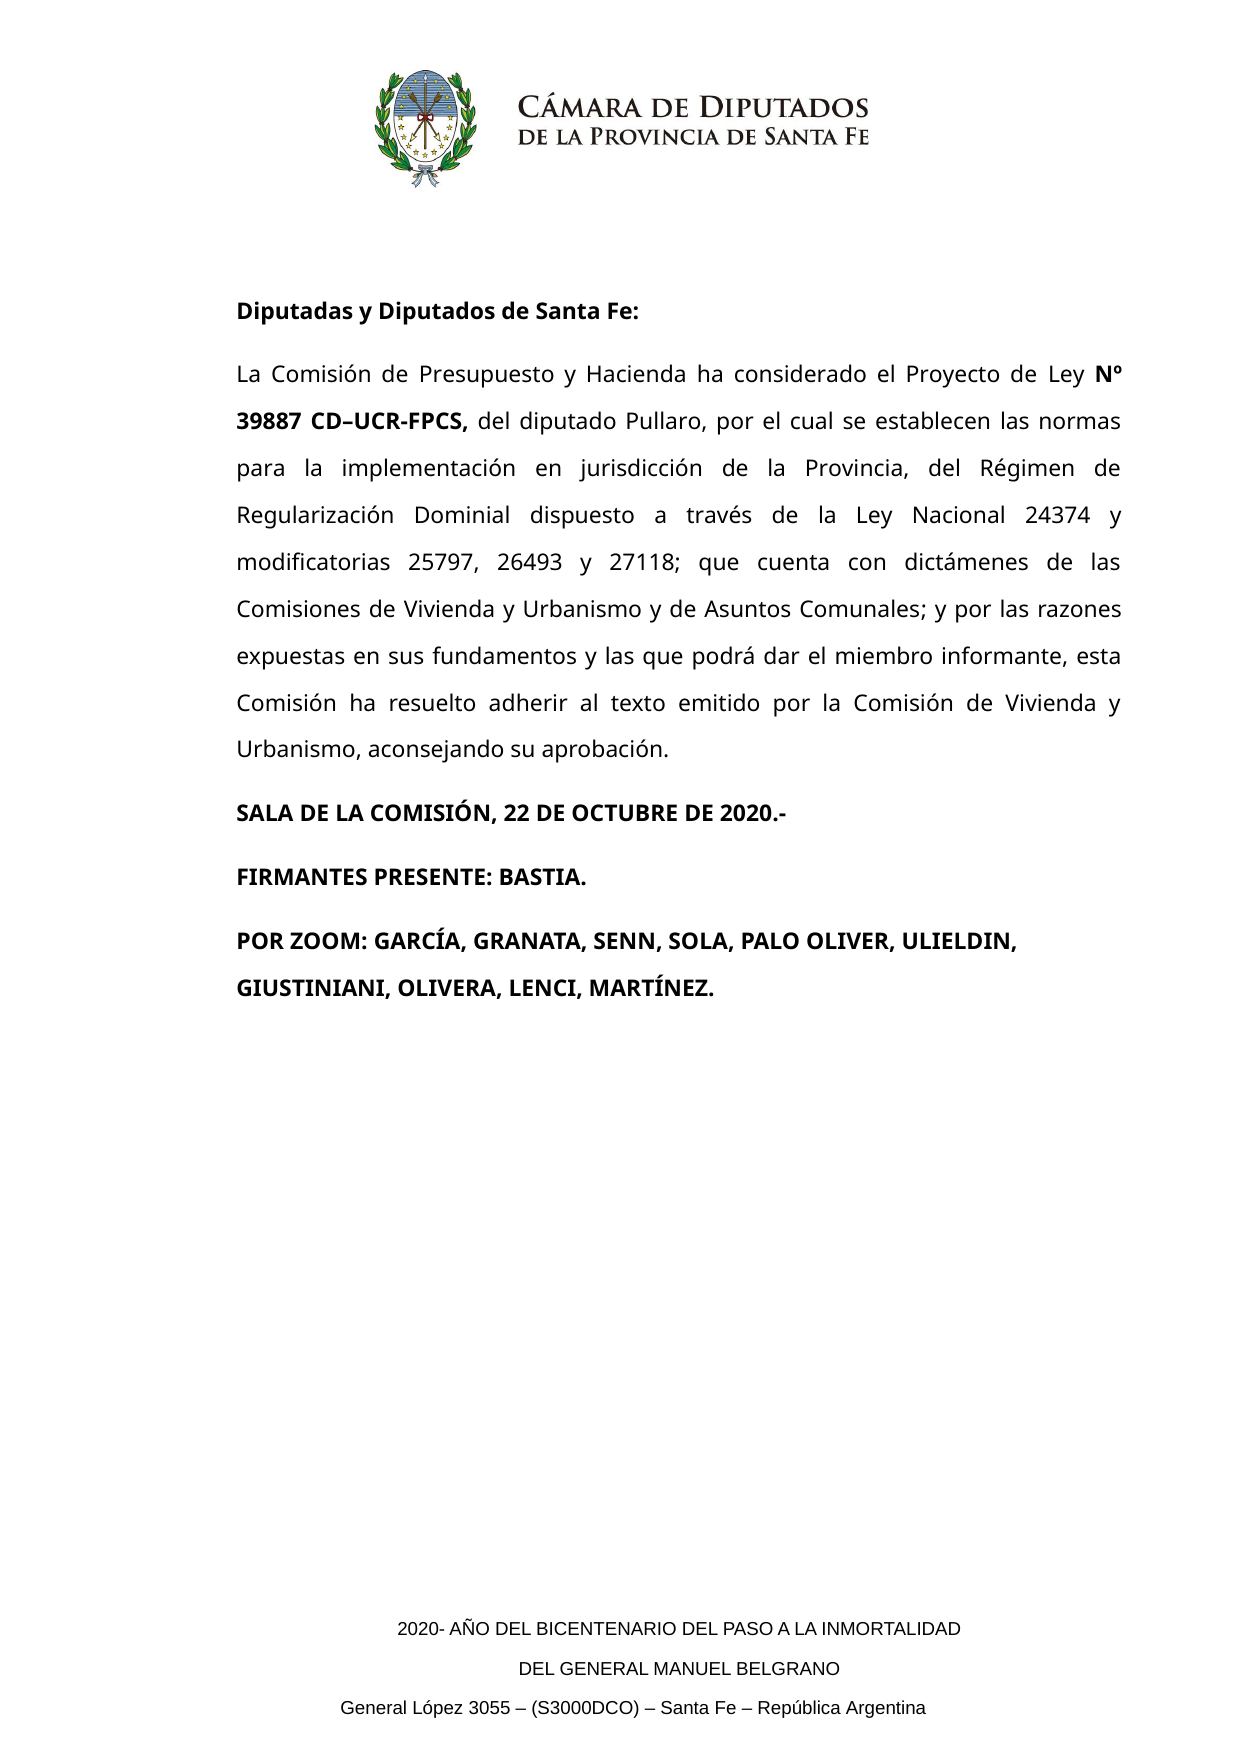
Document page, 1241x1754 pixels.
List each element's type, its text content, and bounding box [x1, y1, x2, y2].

text FIRMANTES PRESENTE: BASTIA. [236, 861, 1122, 892]
picture [374, 70, 869, 192]
text La Comisión de Presupuesto y Hacienda ha considerado el Proyecto de Ley Nº 39887 CD–UCR-FPCS, del diputado Pullaro, por el cual se establecen las normas para la implementación en jurisdicción de la Provincia, del Régimen de Regularización Dominial dispuesto a través de la Ley Nacional 24374 y modificatorias 25797, 26493 y 27118; que cuenta con dictámenes de las Comisiones de Vivienda y Urbanismo y de Asuntos Comunales; y por las razones expuestas en sus fundamentos y las que podrá dar el miembro informante, esta Comisión ha resuelto adherir al texto emitido por la Comisión de Vivienda y Urbanismo, aconsejando su aprobación. [236, 358, 1122, 765]
text POR ZOOM: GARCÍA, GRANATA, SENN, SOLA, PALO OLIVER, ULIELDIN, GIUSTINIANI, OLIVERA, LENCI, MARTÍNEZ. [236, 925, 1063, 1003]
text SALA DE LA COMISIÓN, 22 DE OCTUBRE DE 2020.- [236, 797, 1122, 828]
text Diputadas y Diputados de Santa Fe: [236, 295, 1122, 326]
